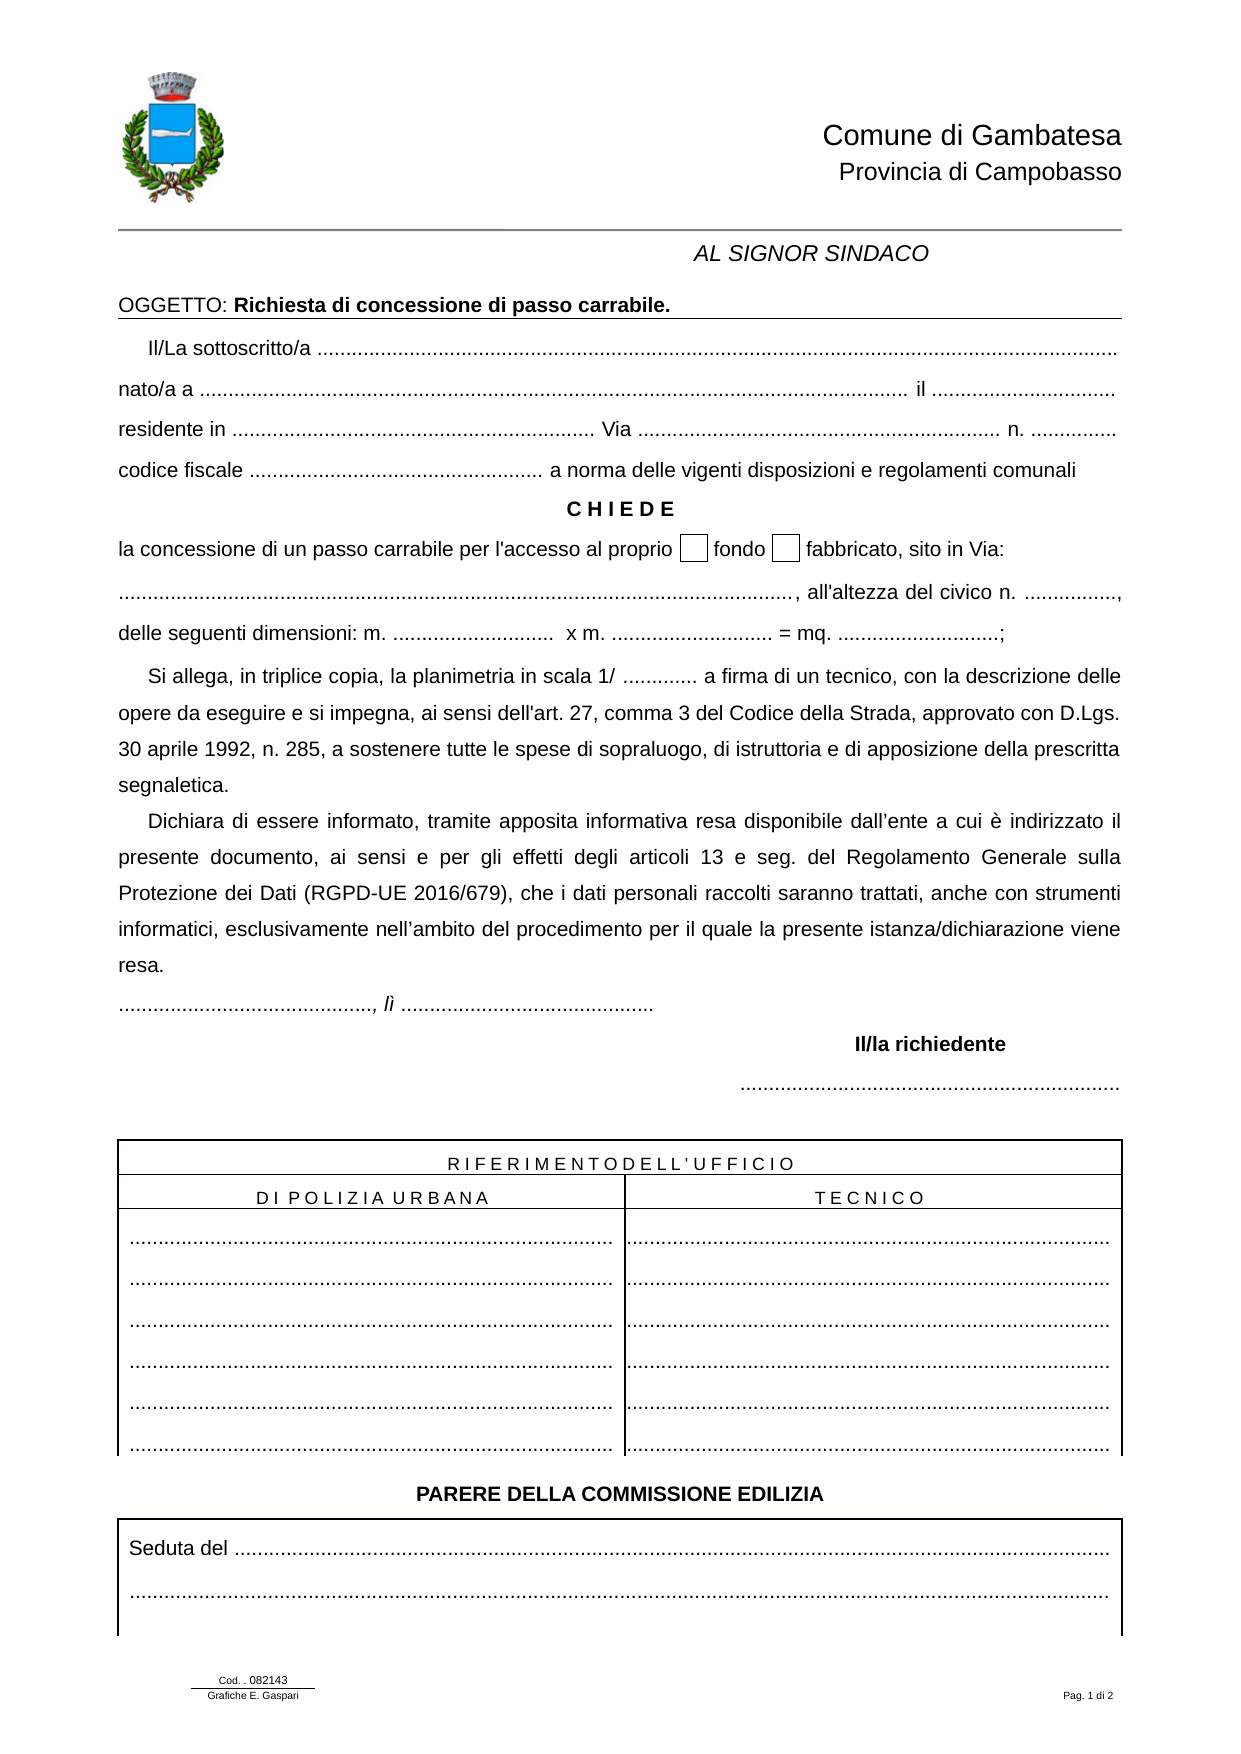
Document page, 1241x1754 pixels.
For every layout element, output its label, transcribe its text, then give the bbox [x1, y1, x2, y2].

text ............................................, lì ............................................ [118, 988, 1122, 1017]
table_cell .................................................................................... [119, 1250, 624, 1291]
table_cell .................................................................................... [626, 1333, 1121, 1374]
text Il/la richiedente [738, 1032, 1122, 1056]
text Dichiara di essere informato, tramite apposita informativa resa disponibile dall’ente a cui è indirizzato il presente documento, ai sensi e per gli effetti degli articoli 13 e seg. del Regolamento Generale sulla Protezione dei Dati (RGPD-UE 2016/679), che i dati personali raccolti saranno trattati, anche con strumenti informatici, esclusivamente nell’ambito del procedimento per il quale la presente istanza/dichiarazione viene resa. [118, 809, 1122, 976]
text Si allega, in triplice copia, la planimetria in scala 1/ ............. a firma di un tecnico, con la descrizione delle opere da eseguire e si impegna, ai sensi dell'art. 27, comma 3 del Codice della Strada, approvato con D.Lgs. 30 aprile 1992, n. 285, a sostenere tutte le spese di sopraluogo, di istruttoria e di apposizione della prescritta segnaletica. [118, 660, 1122, 797]
text Provincia di Campobasso [224, 157, 1122, 185]
table_header Seduta del ........................................................................................................................................................ .......................................................................................................................................................................... [119, 1520, 1121, 1636]
text AL SIGNOR SINDACO [694, 240, 1122, 266]
text la concessione di un passo carrabile per l'accesso al proprio fondo fabbricato, sito in Via: [118, 533, 1122, 562]
table_cell .................................................................................... [119, 1333, 624, 1374]
table_cell .................................................................................... [119, 1291, 624, 1332]
subtitle PARERE DELLA COMMISSIONE EDILIZIA [118, 1481, 1122, 1505]
text Il/La sottoscritto/a ........................................................................................................................................... nato/a a ........................................................................................................................... il ................................ residente in ............................................................... Via ............................................................... n. ............... codice fiscale ................................................... a norma delle vigenti disposizioni e regolamenti comunali [118, 332, 1122, 483]
subtitle C H I E D E [118, 497, 1122, 521]
table_cell .................................................................................... [626, 1209, 1121, 1250]
table_cell .................................................................................... [626, 1291, 1121, 1332]
table_cell .................................................................................... [119, 1374, 624, 1415]
picture [122, 72, 224, 203]
text ....................................................................................................................., all'altezza del civico n. ................, delle seguenti dimensioni: m. ............................ x m. ............................ = mq. ............................; [118, 576, 1122, 646]
table_cell .................................................................................... [119, 1209, 624, 1250]
table_cell .................................................................................... [626, 1374, 1121, 1415]
table_cell .................................................................................... [626, 1250, 1121, 1291]
table_cell T E C N I C O [626, 1175, 1121, 1208]
table_cell D I P O L I Z I A U R B A N A [119, 1175, 624, 1208]
text .................................................................. [738, 1067, 1122, 1096]
table_cell .................................................................................... [626, 1415, 1121, 1456]
text OGGETTO: Richiesta di concessione di passo carrabile. [118, 292, 1122, 318]
text Comune di Gambatesa [224, 118, 1122, 152]
table_header R I F E R I M E N T O D E L L ' U F F I C I O [119, 1141, 1121, 1174]
table_cell .................................................................................... [119, 1415, 624, 1456]
